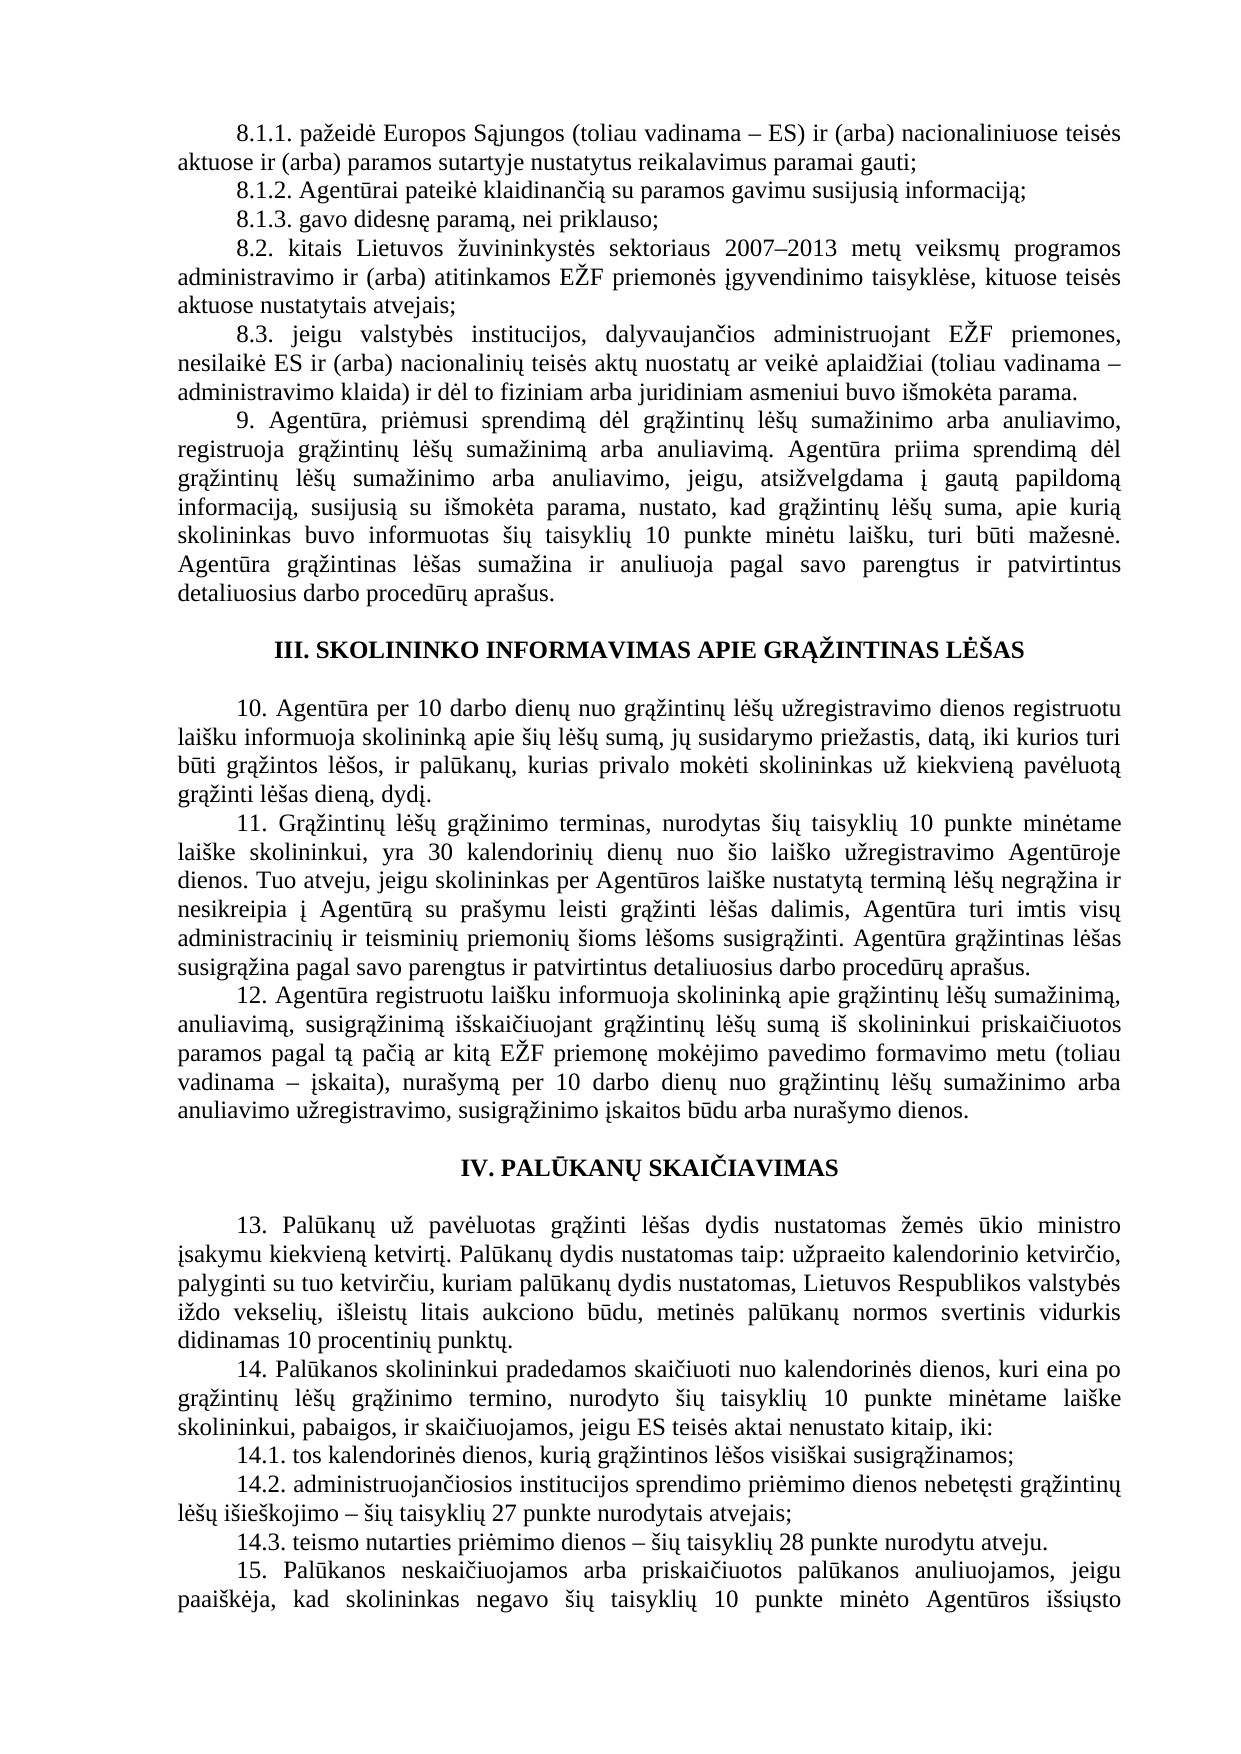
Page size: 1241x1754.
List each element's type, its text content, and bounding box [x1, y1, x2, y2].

text 8.1.3. gavo didesnę paramą, nei priklauso; [177, 204, 1122, 233]
text 13. Palūkanų už pavėluotas grąžinti lėšas dydis nustatomas žemės ūkio ministro įsakymu kiekvieną ketvirtį. Palūkanų dydis nustatomas taip: užpraeito kalendorinio ketvirčio, palyginti su tuo ketvirčiu, kuriam palūkanų dydis nustatomas, Lietuvos Respublikos valstybės iždo vekselių, išleistų litais aukciono būdu, metinės palūkanų normos svertinis vidurkis didinamas 10 procentinių punktų. [177, 1211, 1122, 1354]
text 8.1.1. pažeidė Europos Sąjungos (toliau vadinama – ES) ir (arba) nacionaliniuose teisės aktuose ir (arba) paramos sutartyje nustatytus reikalavimus paramai gauti; [177, 118, 1122, 176]
text 9. Agentūra, priėmusi sprendimą dėl grąžintinų lėšų sumažinimo arba anuliavimo, registruoja grąžintinų lėšų sumažinimą arba anuliavimą. Agentūra priima sprendimą dėl grąžintinų lėšų sumažinimo arba anuliavimo, jeigu, atsižvelgdama į gautą papildomą informaciją, susijusią su išmokėta parama, nustato, kad grąžintinų lėšų suma, apie kurią skolininkas buvo informuotas šių taisyklių 10 punkte minėtu laišku, turi būti mažesnė. Agentūra grąžintinas lėšas sumažina ir anuliuoja pagal savo parengtus ir patvirtintus detaliuosius darbo procedūrų aprašus. [177, 406, 1122, 607]
text 12. Agentūra registruotu laišku informuoja skolininką apie grąžintinų lėšų sumažinimą, anuliavimą, susigrąžinimą išskaičiuojant grąžintinų lėšų sumą iš skolininkui priskaičiuotos paramos pagal tą pačią ar kitą EŽF priemonę mokėjimo pavedimo formavimo metu (toliau vadinama – įskaita), nurašymą per 10 darbo dienų nuo grąžintinų lėšų sumažinimo arba anuliavimo užregistravimo, susigrąžinimo įskaitos būdu arba nurašymo dienos. [177, 981, 1122, 1124]
text 8.3. jeigu valstybės institucijos, dalyvaujančios administruojant EŽF priemones, nesilaikė ES ir (arba) nacionalinių teisės aktų nuostatų ar veikė aplaidžiai (toliau vadinama – administravimo klaida) ir dėl to fiziniam arba juridiniam asmeniui buvo išmokėta parama. [177, 319, 1122, 406]
text 10. Agentūra per 10 darbo dienų nuo grąžintinų lėšų užregistravimo dienos registruotu laišku informuoja skolininką apie šių lėšų sumą, jų susidarymo priežastis, datą, iki kurios turi būti grąžintos lėšos, ir palūkanų, kurias privalo mokėti skolininkas už kiekvieną pavėluotą grąžinti lėšas dieną, dydį. [177, 693, 1122, 808]
text IV. Palūkanų skaičiavimas [177, 1153, 1122, 1182]
text 15. Palūkanos neskaičiuojamos arba priskaičiuotos palūkanos anuliuojamos, jeigu paaiškėja, kad skolininkas negavo šių taisyklių 10 punkte minėto Agentūros išsiųsto [177, 1556, 1122, 1613]
text 14.2. administruojančiosios institucijos sprendimo priėmimo dienos nebetęsti grąžintinų lėšų išieškojimo – šių taisyklių 27 punkte nurodytais atvejais; [177, 1469, 1122, 1527]
text 8.2. kitais Lietuvos žuvininkystės sektoriaus 2007–2013 metų veiksmų programos administravimo ir (arba) atitinkamos EŽF priemonės įgyvendinimo taisyklėse, kituose teisės aktuose nustatytais atvejais; [177, 233, 1122, 319]
text III. Skolininko informavimas APIE GRĄŽINTINAS LĖŠAS [177, 636, 1122, 664]
text 14. Palūkanos skolininkui pradedamos skaičiuoti nuo kalendorinės dienos, kuri eina po grąžintinų lėšų grąžinimo termino, nurodyto šių taisyklių 10 punkte minėtame laiške skolininkui, pabaigos, ir skaičiuojamos, jeigu ES teisės aktai nenustato kitaip, iki: [177, 1354, 1122, 1441]
text 11. Grąžintinų lėšų grąžinimo terminas, nurodytas šių taisyklių 10 punkte minėtame laiške skolininkui, yra 30 kalendorinių dienų nuo šio laiško užregistravimo Agentūroje dienos. Tuo atveju, jeigu skolininkas per Agentūros laiške nustatytą terminą lėšų negrąžina ir nesikreipia į Agentūrą su prašymu leisti grąžinti lėšas dalimis, Agentūra turi imtis visų administracinių ir teisminių priemonių šioms lėšoms susigrąžinti. Agentūra grąžintinas lėšas susigrąžina pagal savo parengtus ir patvirtintus detaliuosius darbo procedūrų aprašus. [177, 808, 1122, 981]
text 14.1. tos kalendorinės dienos, kurią grąžintinos lėšos visiškai susigrąžinamos; [177, 1441, 1122, 1469]
text 8.1.2. Agentūrai pateikė klaidinančią su paramos gavimu susijusią informaciją; [177, 176, 1122, 204]
text 14.3. teismo nutarties priėmimo dienos – šių taisyklių 28 punkte nurodytu atveju. [177, 1527, 1122, 1556]
